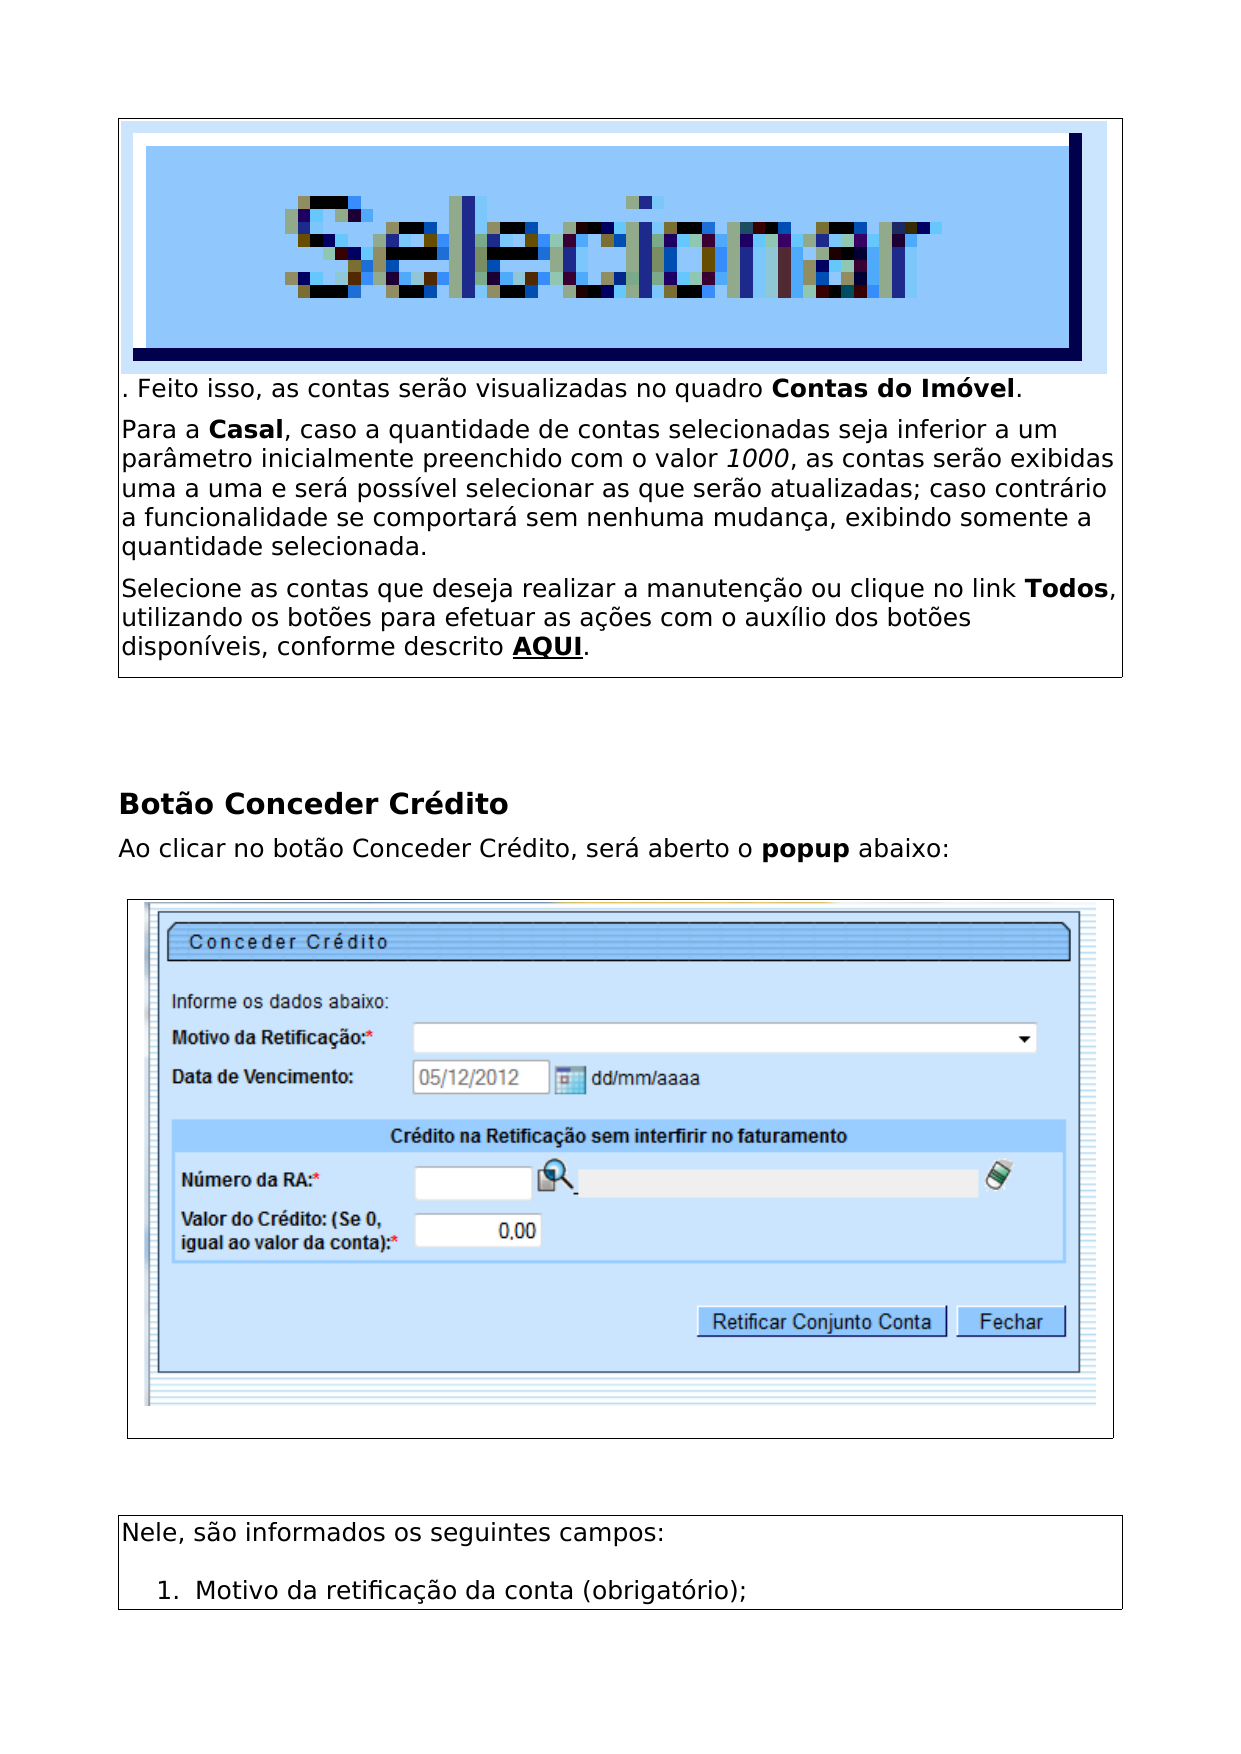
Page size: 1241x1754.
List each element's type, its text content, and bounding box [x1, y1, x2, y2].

table_header . Feito isso, as contas serão visualizadas no quadro Contas do Imóvel. Para a Casal, caso a quantidade de contas selecionadas seja inferior a um parâmetro inicialmente preenchido com o valor 1000, as contas serão exibidas uma a uma e será possível selecionar as que serão atualizadas; caso contrário a funcionalidade se comportará sem nenhuma mudança, exibindo somente a quantidade selecionada. Selecione as contas que deseja realizar a manutenção ou clique no link Todos, utilizando os botões para efetuar as ações com o auxílio dos botões disponíveis, conforme descrito AQUI. [119, 119, 1122, 677]
picture [144, 902, 1096, 1406]
picture [121, 121, 1120, 374]
text Ao clicar no botão Conceder Crédito, será aberto o popup abaixo: [118, 834, 1122, 863]
table_header Nele, são informados os seguintes campos: Motivo da retificação da conta (obrigatório); Data de vencimento das contas (Opcional); Número de RA (Registro de Atendimento) (Obrigatório); Valor do Crédito - caso seja informado o valor zero será gerado um crédito com valor igual ao da conta, de forma a zerar a conta (Obrigatório). Ao se confirmar a retificação das contas, será concedido um crédito na conta com o tipo correspondente a DESCONTOS CONCEDIDOS e com a origem correspondente a DESCONTOS CONDICIONAIS, sendo estes atribuídos e gerados, automaticamente, pelo sistema. Caso seja informado um valor a crédito, para as contas em que o valor da conta é inferior ao valor do crédito informado, será gerado um crédito no valor da conta, zerando a conta, sendo o valor do saldo desprezado. Dessa forma, quando ocorrer o encerramento do faturamento correspondente ao mês em que foi feita a retificação, haverá a contabilização da mesma sem interferência na receita mensal das localidades. O RA (Registro de Atendimento) informado deverá ter sido aberto antes da execução dessa operação, e ficará registrado quem efetuou a retificação, o motivo e a observação, havendo também a possibilidade de anexar documentos ao RA. Foram criados uma ou mais especificações de RAs, e a funcionalidade deverá checar, através de parametrização, se o RA informado é do tipo que permite efetuar esse tipo de operação. Criado o tipo de solicitação CANCELAMENTO CONJUNTO DE CONTAS e as especificações SISTEMA EM COLAPSO, DECISÃO OU NEGOCIAÇÃO JUDICIAL e CANCELAMENTO PARA A LOCALIDADE. Esse tipo de especificação de RA não aceita matrícula de imóvel, já que servirá para retificar contas de vários imóveis. A identificação do RA ficará registrada nas contas que foram retificadas. [119, 1516, 1122, 1608]
table_header [128, 900, 1113, 1437]
subtitle Botão Conceder Crédito [118, 787, 1122, 821]
